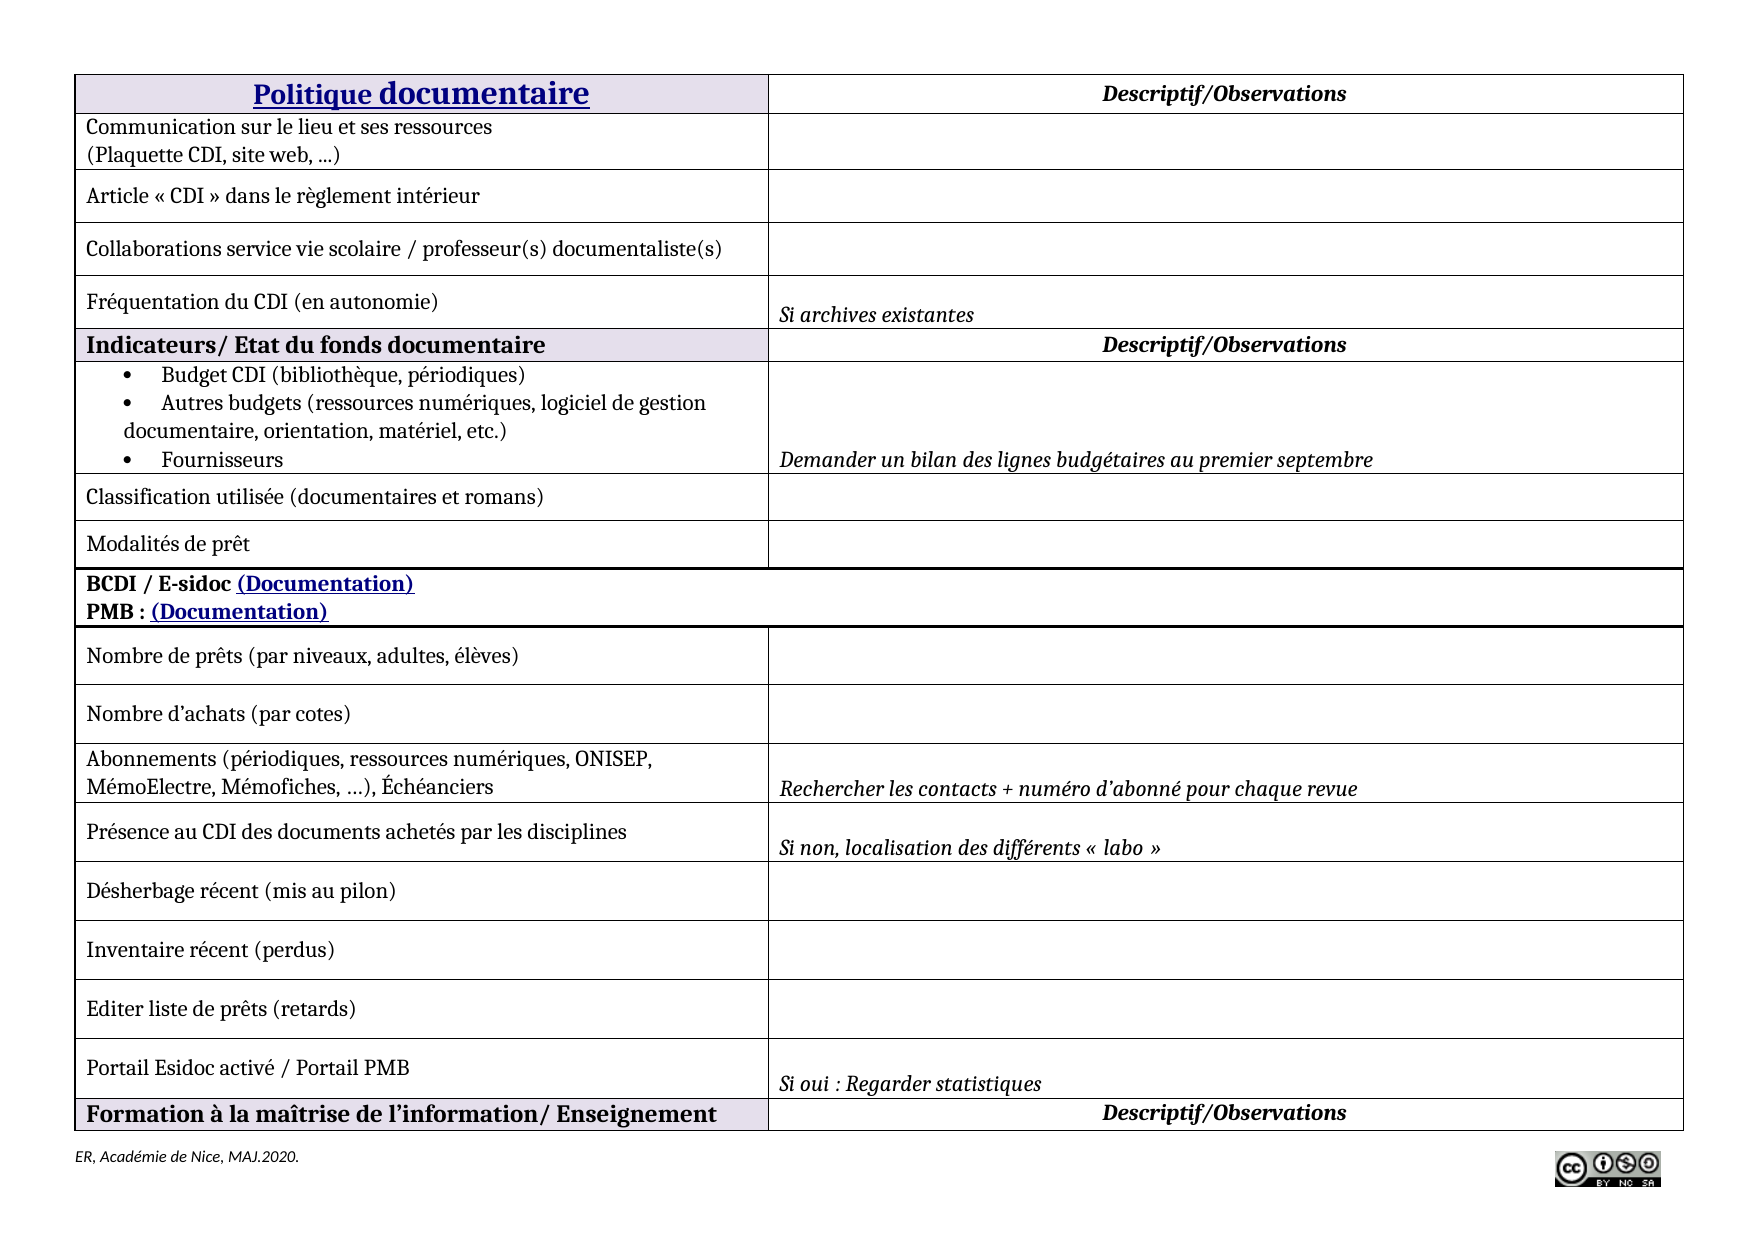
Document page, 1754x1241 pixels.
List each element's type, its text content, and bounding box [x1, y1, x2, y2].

table_cell [769, 628, 1683, 684]
table_cell Editer liste de prêts (retards) [76, 980, 768, 1038]
table_cell Nombre de prêts (par niveaux, adultes, élèves) [76, 628, 768, 684]
table_cell Abonnements (périodiques, ressources numériques, ONISEP, MémoElectre, Mémofiches, …), Échéanciers [76, 744, 768, 802]
table_cell Budget CDI (bibliothèque, périodiques) Autres budgets (ressources numériques, logiciel de gestion documentaire, orientation, matériel, etc.) Fournisseurs [76, 362, 768, 473]
table_cell Si oui : Regarder statistiques [769, 1039, 1683, 1097]
table_cell [769, 980, 1683, 1038]
table_cell Politique documentaire [76, 75, 768, 113]
table_cell [769, 685, 1683, 743]
table_cell Article « CDI » dans le règlement intérieur [76, 170, 768, 222]
table_cell Présence au CDI des documents achetés par les disciplines [76, 803, 768, 861]
table_cell Désherbage récent (mis au pilon) [76, 862, 768, 920]
table_cell Fréquentation du CDI (en autonomie) [76, 276, 768, 328]
table_cell Demander un bilan des lignes budgétaires au premier septembre [769, 362, 1683, 473]
table_cell [769, 114, 1683, 169]
table_cell [769, 921, 1683, 979]
table_cell Rechercher les contacts + numéro d’abonné pour chaque revue [769, 744, 1683, 802]
table_cell Si non, localisation des différents « labo » [769, 803, 1683, 861]
table_cell BCDI / E-sidoc (Documentation) PMB : (Documentation) [76, 570, 1683, 625]
table_cell [769, 474, 1683, 520]
table_cell Descriptif/Observations [769, 1099, 1683, 1130]
table_cell Nombre d’achats (par cotes) [76, 685, 768, 743]
table_cell [769, 223, 1683, 275]
table_cell [769, 862, 1683, 920]
table_cell [769, 170, 1683, 222]
table_cell Modalités de prêt [76, 521, 768, 567]
table_cell Inventaire récent (perdus) [76, 921, 768, 979]
table_cell Communication sur le lieu et ses ressources (Plaquette CDI, site web, ...) [76, 114, 768, 169]
table_cell Descriptif/Observations [769, 329, 1683, 361]
table_cell Classification utilisée (documentaires et romans) [76, 474, 768, 520]
table_cell Indicateurs/ Etat du fonds documentaire [76, 329, 768, 361]
table_cell Collaborations service vie scolaire / professeur(s) documentaliste(s) [76, 223, 768, 275]
table_cell Formation à la maîtrise de l’information/ Enseignement [76, 1099, 768, 1130]
table_cell [769, 521, 1683, 567]
picture [1555, 1151, 1661, 1187]
table_cell Si archives existantes [769, 276, 1683, 328]
table_cell Portail Esidoc activé / Portail PMB [76, 1039, 768, 1097]
table_cell Descriptif/Observations [769, 75, 1683, 113]
